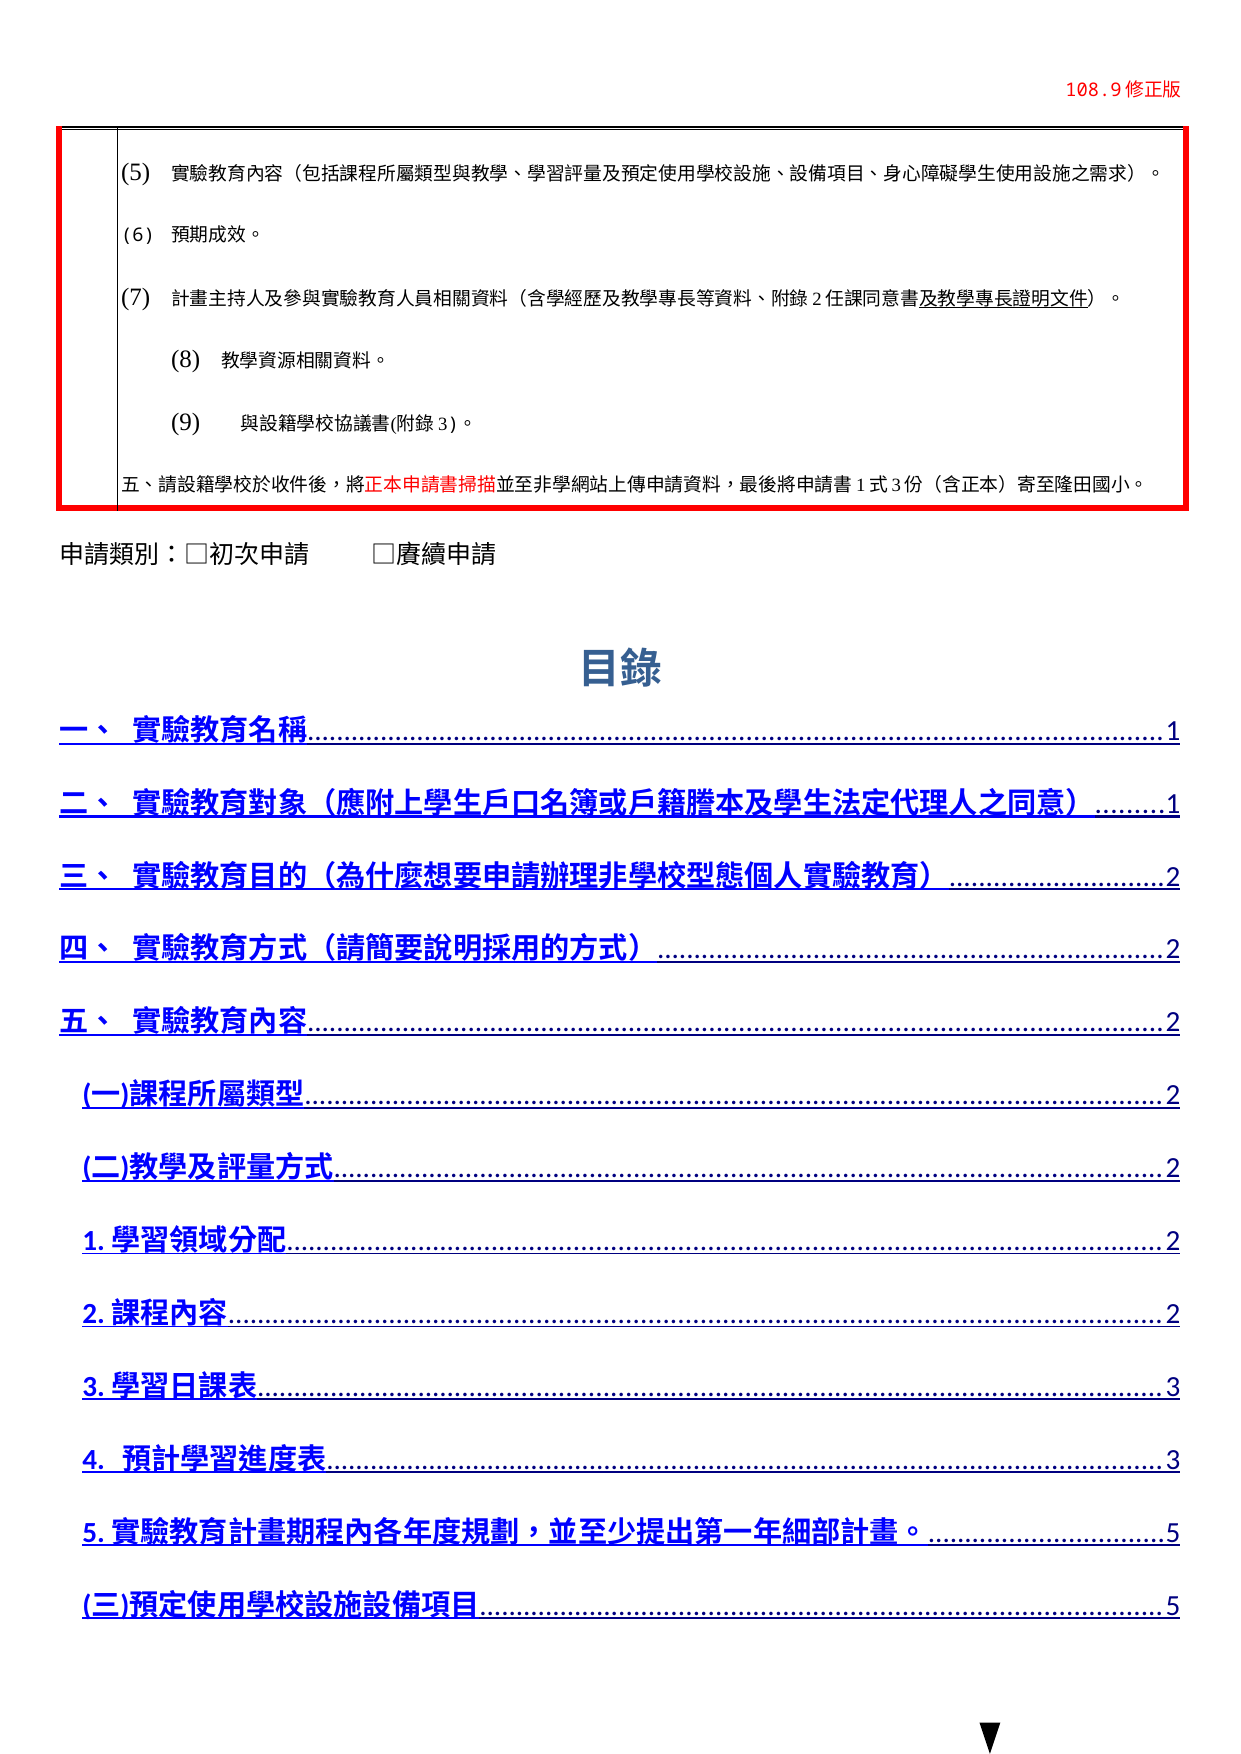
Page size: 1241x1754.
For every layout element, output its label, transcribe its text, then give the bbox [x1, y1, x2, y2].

text 二、 實驗教育對象（應附上學生戶口名簿或戶籍謄本及學生法定代理人之同意） 1 [59, 759, 1181, 821]
text (三) 預定使用學校設施設備項目 5 [82, 1561, 1181, 1623]
text 四、 實驗教育方式（請簡要說明採用的方式） 2 [59, 904, 1181, 967]
text 1. 學習領域分配 2 [82, 1196, 1181, 1259]
text 三、 實驗教育目的（為什麼想要申請辦理非學校型態個人實驗教育） 2 [59, 832, 1181, 894]
table_cell 申請期間：每年4月1日至4月30日或10月1日至10月31日，向設籍之直轄市或縣（市）主管機關共同提出申請。(遇假日順延至隔週第一上班日)，應備齊下列資料共1式4份(正本1份，影本3份): 本申請書正本1份，請以A4單面列印，其他尺寸的文件請放大/縮小影印成A4，不裝訂，請以長尾夾固定。 正本申請書請完整複印成影本3份，以雙面複印，並於左側釘3針，裝訂成冊，其中1份留存於設籍學校。 送交地點：國中、國小部分，由戶籍所屬學區或自由學區登記入學之學校受理收件；高中部分，登記入學者，由學校負責收件，不辦理入學者，由臺南市官田區隆田國小收件。 學生參與非學校型態實驗教育計畫涉及其重大權利義務，應由學生法定代理人共同行使（如夫妻雙方）或獨立行使申請權（單親家庭、法院安置等），共同監護者請雙方共同簽章(附錄1)。 依非學條例，實驗教育計畫應載明下列事項 (高級中等以下教育階段非學校型態實驗教育實施條例第六條規定)，本局提供的資料僅供參考，無一定格式，尊重申請人如何呈現計畫內涵與相關資料： 實驗教育名稱。 實驗教育對象。 實驗教育目的。 實驗教育方式。 實驗教育內容（包括課程所屬類型與教學、學習評量及預定使用學校設施、設備項目、身心障礙學生使用設施之需求）。 預期成效。 計畫主持人及參與實驗教育人員相關資料（含學經歷及教學專長等資料、附錄2任課同意書及教學專長證明文件）。 教學資源相關資料。 與設籍學校協議書(附錄3)。 五、請設籍學校於收件後，將正本申請書掃描並至非學網站上傳申請資料，最後將申請書1式3份（含正本）寄至隆田國小。 [118, 130, 1183, 504]
text 目錄 [59, 623, 1181, 686]
text (一) 課程所屬類型 2 [82, 1050, 1181, 1113]
text 五、 實驗教育內容 2 [59, 977, 1181, 1040]
text 申請類別：□初次申請 □賡續申請 [59, 511, 1181, 573]
text (二) 教學及評量方式 2 [82, 1123, 1181, 1186]
table_cell [62, 130, 117, 504]
text 一、 實驗教育名稱 1 [59, 686, 1181, 748]
text 4. 預計學習進度表 3 [82, 1415, 1181, 1477]
text 5. 實驗教育計畫期程內各年度規劃，並至少提出第一年細部計畫。 5 [82, 1488, 1181, 1550]
text 2. 課程內容 2 [82, 1269, 1181, 1332]
text 3. 學習日課表 3 [82, 1342, 1181, 1404]
